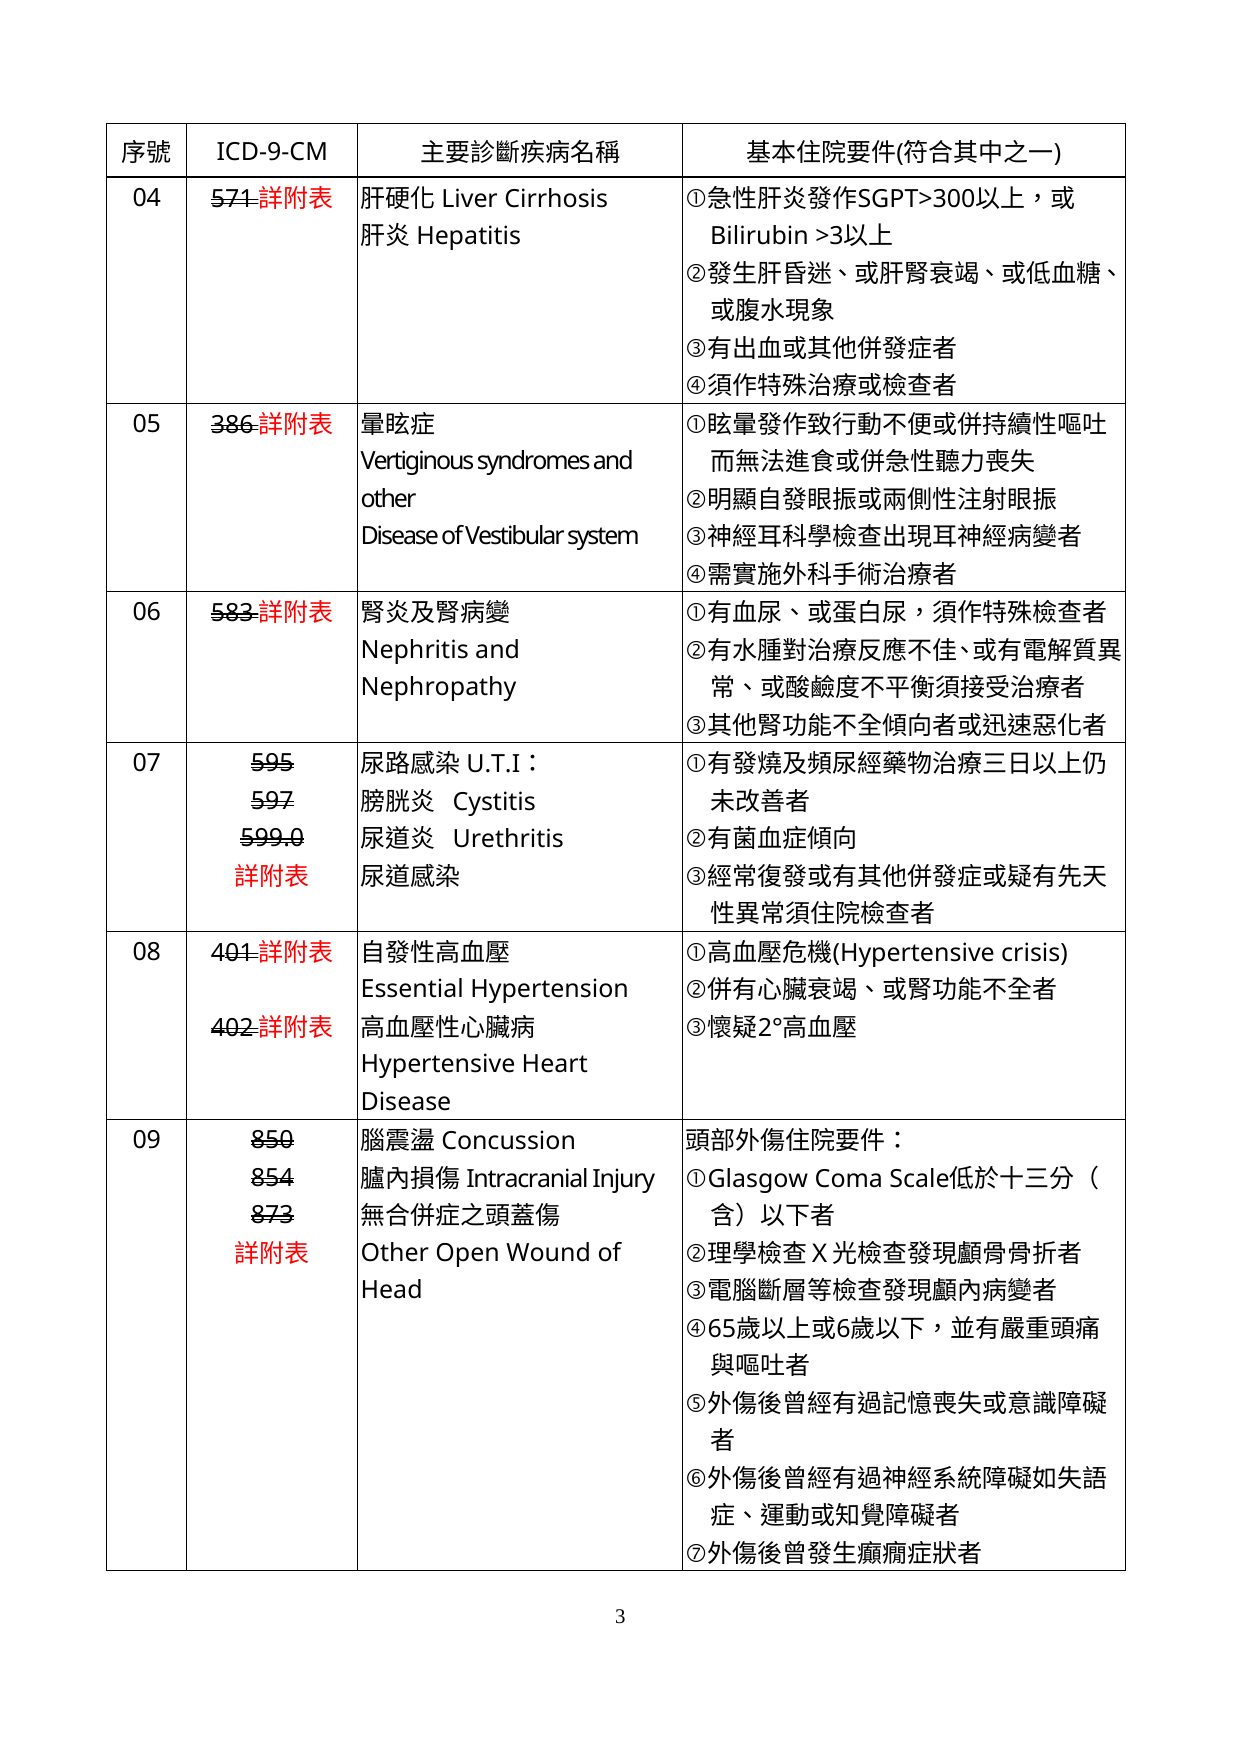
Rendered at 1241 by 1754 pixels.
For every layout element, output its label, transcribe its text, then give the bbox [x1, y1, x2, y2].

table_cell 有血尿、或蛋白尿，須作特殊檢查者 有水腫對治療反應不佳、或有電解質異常、或酸鹼度不平衡須接受治療者 其他腎功能不全傾向者或迅速惡化者 [683, 592, 1125, 742]
table_cell 眩暈發作致行動不便或併持續性嘔吐而無法進食或併急性聽力喪失 明顯自發眼振或兩側性注射眼振 神經耳科學檢查出現耳神經病變者 需實施外科手術治療者 [683, 404, 1125, 591]
table_header ICD-9-CM [187, 124, 357, 176]
table_cell 09 [107, 1120, 186, 1570]
table_cell 850 854 873 詳附表 [187, 1120, 357, 1570]
table_cell 06 [107, 592, 186, 742]
table_cell 肝硬化 Liver Cirrhosis 肝炎 Hepatitis [358, 178, 682, 402]
table_cell 腎炎及腎病變 Nephritis and Nephropathy [358, 592, 682, 742]
table_cell 頭部外傷住院要件： Glasgow Coma Scale低於十三分（含）以下者 理學檢查Ｘ光檢查發現顱骨骨折者 電腦斷層等檢查發現顱內病變者 65歲以上或6歲以下，並有嚴重頭痛與嘔吐者 外傷後曾經有過記憶喪失或意識障礙者 外傷後曾經有過神經系統障礙如失語症、運動或知覺障礙者 外傷後曾發生癲癇症狀者 [683, 1120, 1125, 1570]
table_cell 595 597 599.0 詳附表 [187, 743, 357, 931]
table_cell 有發燒及頻尿經藥物治療三日以上仍未改善者 有菌血症傾向 經常復發或有其他併發症或疑有先天性異常須住院檢查者 [683, 743, 1125, 931]
table_header 主要診斷疾病名稱 [358, 124, 682, 176]
table_cell 腦震盪 Concussion 臚內損傷 Intracranial Injury 無合併症之頭蓋傷 Other Open Wound of Head [358, 1120, 682, 1570]
table_cell 暈眩症 Vertiginous syndromes and other Disease of Vestibular system [358, 404, 682, 591]
table_cell 自發性高血壓 Essential Hypertension 高血壓性心臟病 Hypertensive Heart Disease [358, 932, 682, 1119]
table_cell 尿路感染 U.T.I： 膀胱炎 Cystitis 尿道炎 Urethritis 尿道感染 [358, 743, 682, 931]
table_cell 386詳附表 [187, 404, 357, 591]
table_header 基本住院要件(符合其中之一) [683, 124, 1125, 176]
table_cell 571詳附表 [187, 178, 357, 402]
table_header 序號 [107, 124, 186, 176]
table_cell 高血壓危機(Hypertensive crisis) 併有心臟衰竭、或腎功能不全者 懷疑2°高血壓 [683, 932, 1125, 1119]
table_cell 05 [107, 404, 186, 591]
table_cell 583詳附表 [187, 592, 357, 742]
table_cell 07 [107, 743, 186, 931]
table_cell 401詳附表 402詳附表 [187, 932, 357, 1119]
table_cell 急性肝炎發作SGPT>300以上，或Bilirubin >3以上 發生肝昏迷、或肝腎衰竭、或低血糖、或腹水現象 有出血或其他併發症者 須作特殊治療或檢查者 [683, 178, 1125, 402]
table_cell 08 [107, 932, 186, 1119]
table_cell 04 [107, 178, 186, 402]
